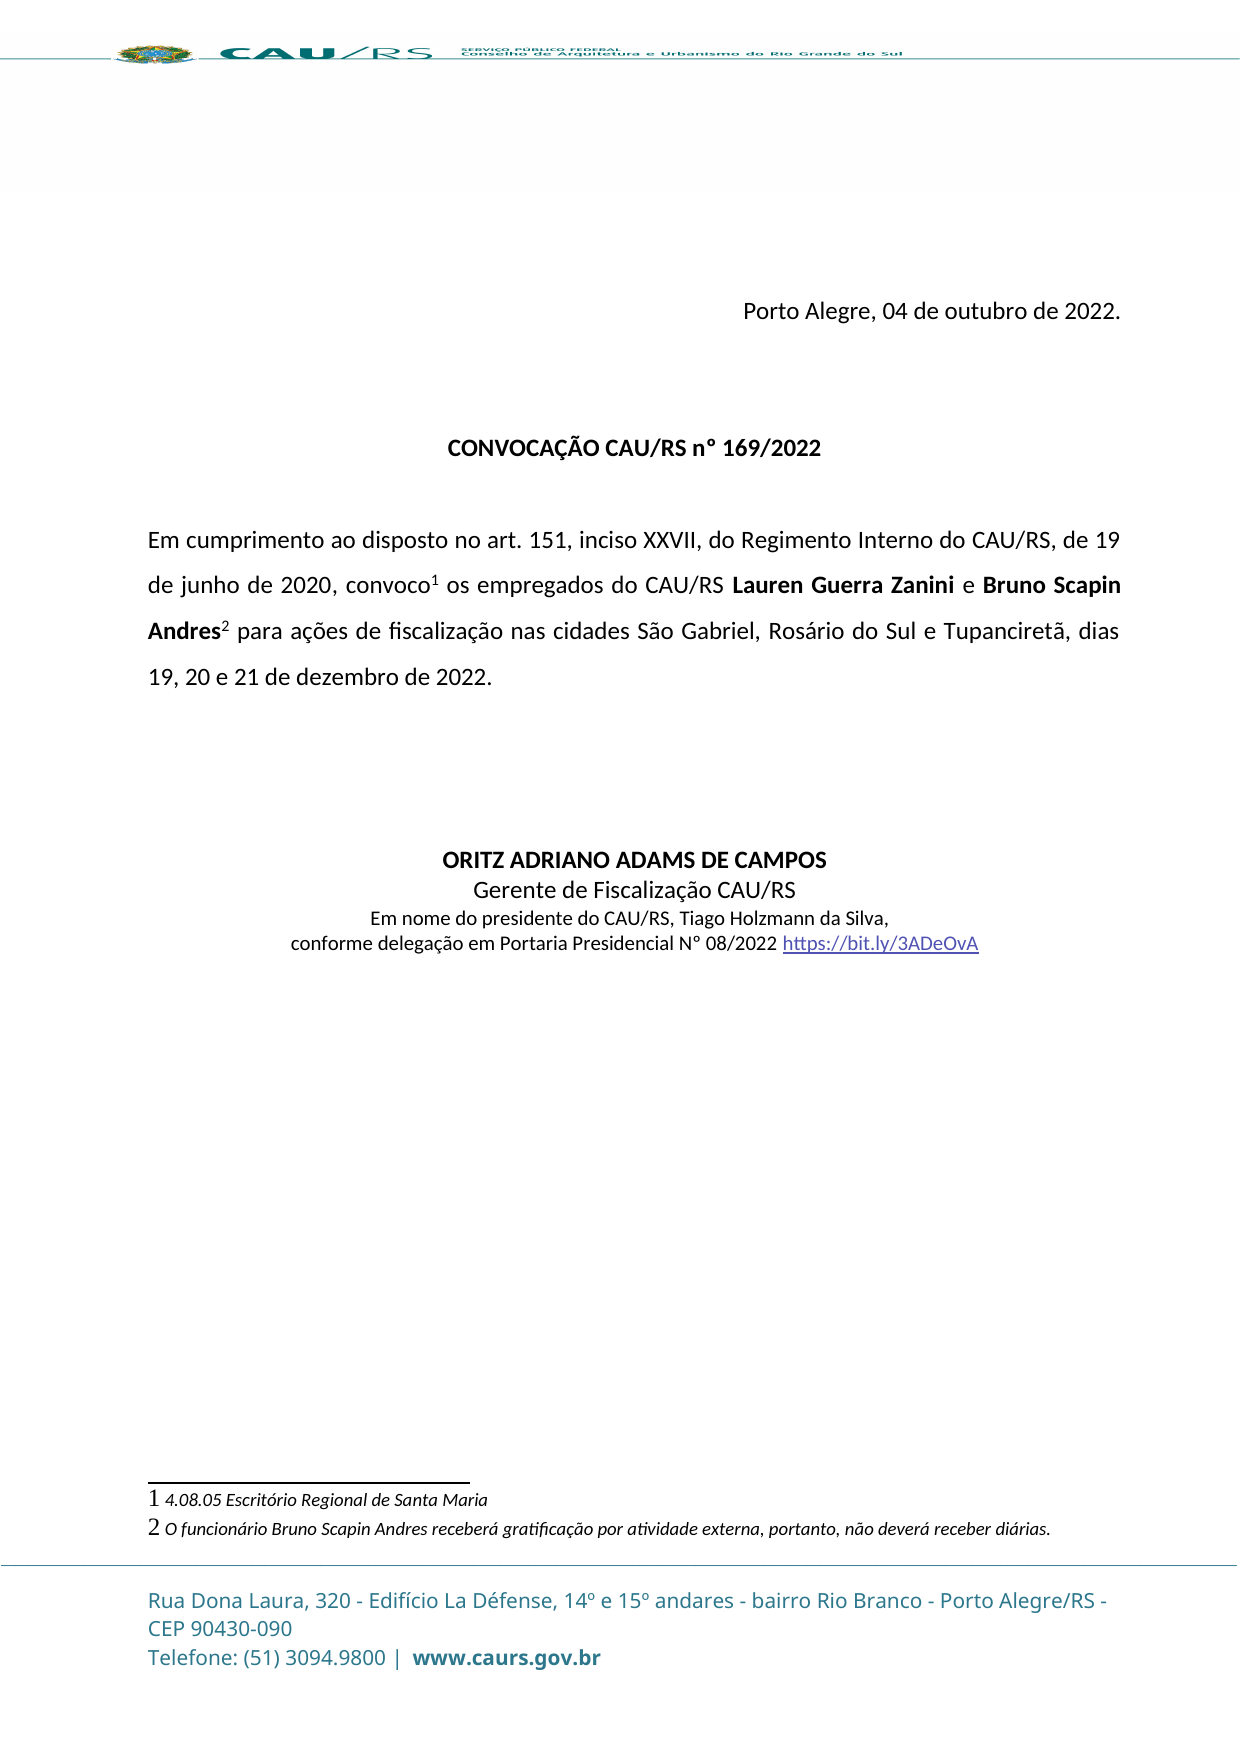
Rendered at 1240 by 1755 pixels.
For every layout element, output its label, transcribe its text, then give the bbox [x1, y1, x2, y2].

text ORITZ ADRIANO ADAMS DE CAMPOS [148, 844, 1121, 874]
text Em nome do presidente do CAU/RS, Tiago Holzmann da Silva, conforme delegação em Portaria Presidencial Nº 08/2022 https://bit.ly/3ADeOvA [148, 905, 1121, 956]
text Porto Alegre, 04 de outubro de 2022. [148, 295, 1121, 326]
text Em cumprimento ao disposto no art. 151, inciso XXVII, do Regimento Interno do CAU/RS, de 19 de junho de 2020, convoco os empregados do CAU/RS Lauren Guerra Zanini e Bruno Scapin Andres para ações de fiscalização nas cidades São Gabriel, Rosário do Sul e Tupanciretã, dias 19, 20 e 21 de dezembro de 2022. [148, 524, 1121, 692]
text CONVOCAÇÃO CAU/RS nº 169/2022 [148, 432, 1121, 463]
text O funcionário Bruno Scapin Andres receberá gratificação por atividade externa, portanto, não deverá receber diárias. [148, 1512, 1121, 1540]
text Gerente de Fiscalização CAU/RS [148, 874, 1121, 905]
text 4.08.05 Escritório Regional de Santa Maria [148, 1483, 1121, 1512]
